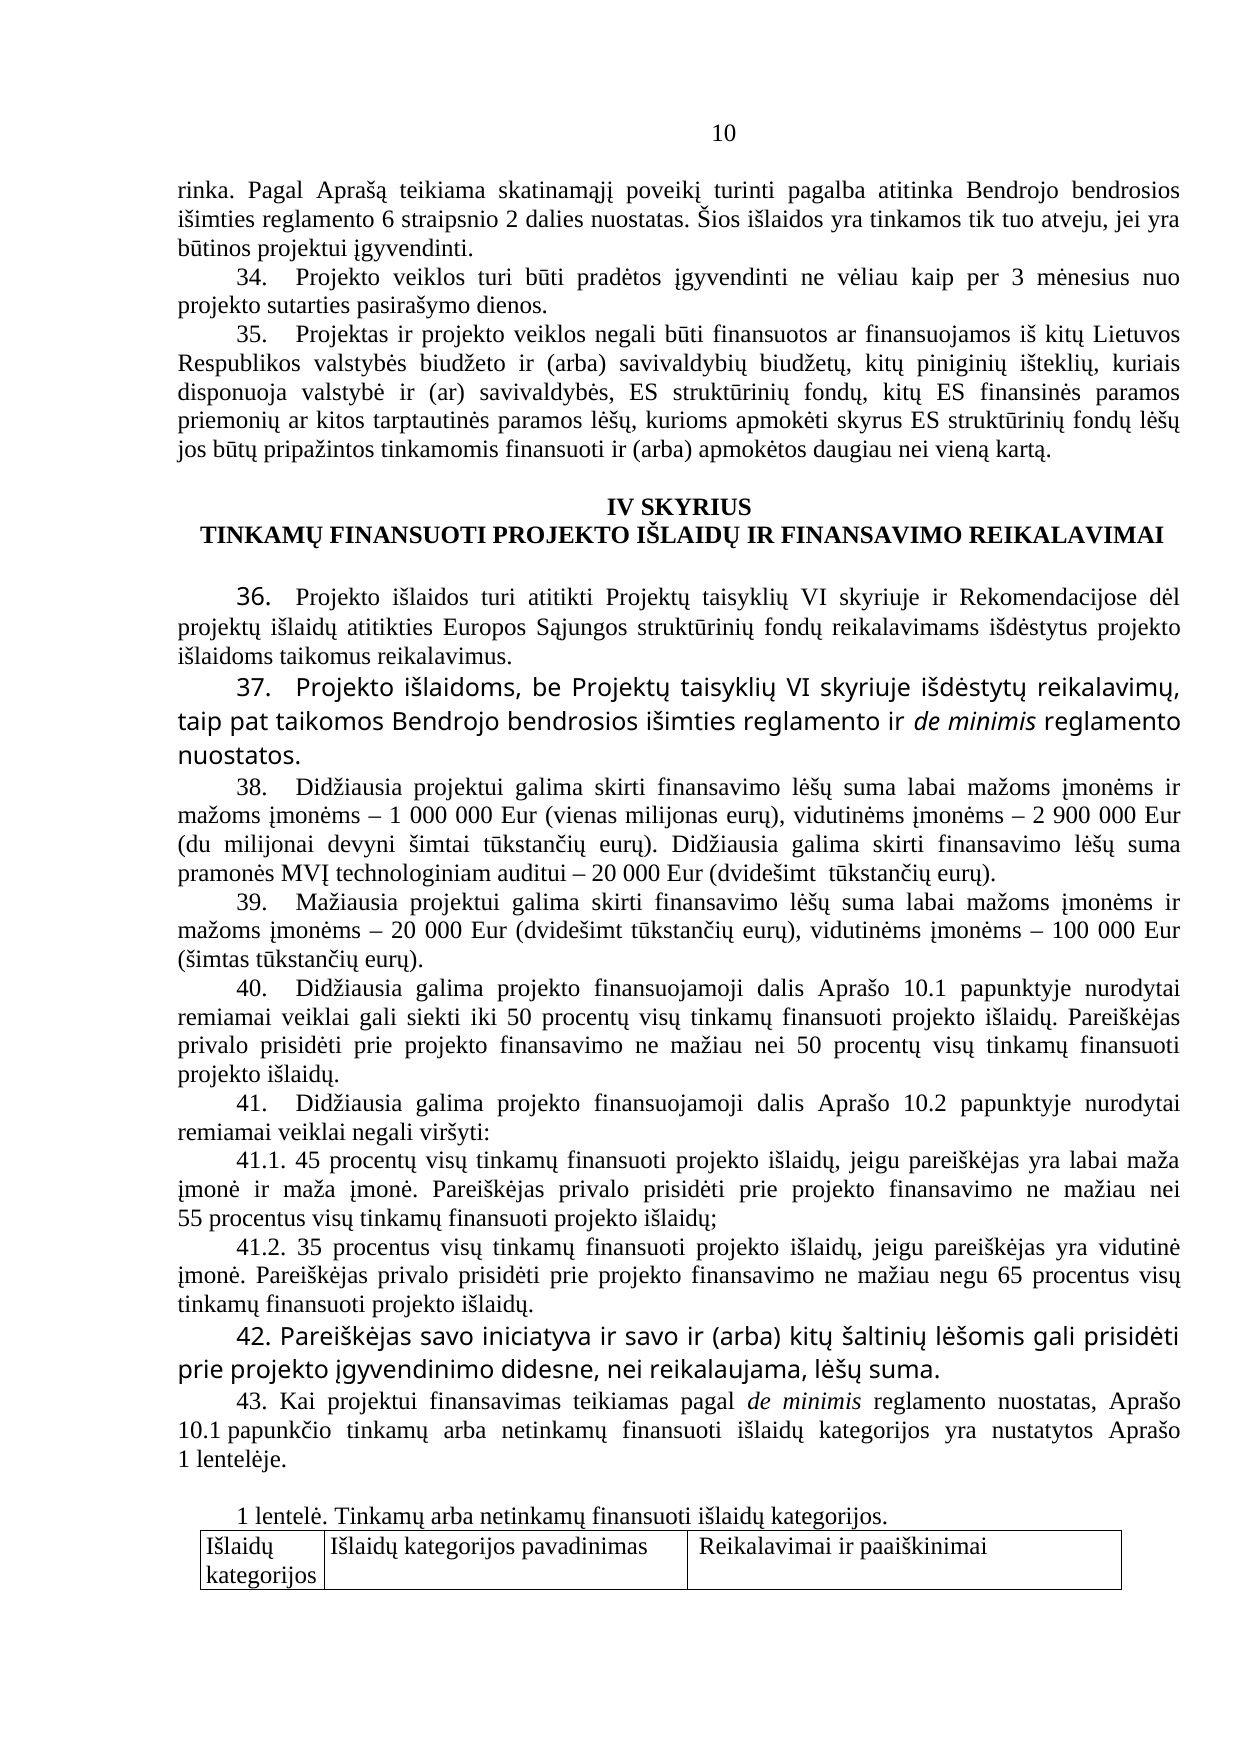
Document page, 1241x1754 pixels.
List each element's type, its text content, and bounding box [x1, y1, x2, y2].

text 35. Projektas ir projekto veiklos negali būti finansuotos ar finansuojamos iš kitų Lietuvos Respublikos valstybės biudžeto ir (arba) savivaldybių biudžetų, kitų piniginių išteklių, kuriais disponuoja valstybė ir (ar) savivaldybės, ES struktūrinių fondų, kitų ES finansinės paramos priemonių ar kitos tarptautinės paramos lėšų, kurioms apmokėti skyrus ES struktūrinių fondų lėšų jos būtų pripažintos tinkamomis finansuoti ir (arba) apmokėtos daugiau nei vieną kartą. [177, 319, 1181, 463]
text IV SKYRIUS [177, 492, 1181, 521]
text rinka. Pagal Aprašą teikiama skatinamąjį poveikį turinti pagalba atitinka Bendrojo bendrosios išimties reglamento 6 straipsnio 2 dalies nuostatas. Šios išlaidos yra tinkamos tik tuo atveju, jei yra būtinos projektui įgyvendinti. [177, 176, 1181, 262]
text 43. Kai projektui finansavimas teikiamas pagal de minimis reglamento nuostatas, Aprašo 10.1 papunkčio tinkamų arba netinkamų finansuoti išlaidų kategorijos yra nustatytos Aprašo 1 lentelėje. [177, 1386, 1181, 1472]
text 41.1. 45 procentų visų tinkamų finansuoti projekto išlaidų, jeigu pareiškėjas yra labai maža įmonė ir maža įmonė. Pareiškėjas privalo prisidėti prie projekto finansavimo ne mažiau nei 55 procentus visų tinkamų finansuoti projekto išlaidų; [177, 1146, 1181, 1232]
table_header Išlaidų kategorijos pavadinimas [325, 1531, 687, 1588]
text 36. Projekto išlaidos turi atitikti Projektų taisyklių VI skyriuje ir Rekomendacijose dėl projektų išlaidų atitikties Europos Sąjungos struktūrinių fondų reikalavimams išdėstytus projekto išlaidoms taikomus reikalavimus. [177, 578, 1181, 670]
text 1 lentelė. Tinkamų arba netinkamų finansuoti išlaidų kategorijos. [177, 1501, 1181, 1530]
text 42. Pareiškėjas savo iniciatyva ir savo ir (arba) kitų šaltinių lėšomis gali prisidėti prie projekto įgyvendinimo didesne, nei reikalaujama, lėšų suma. [177, 1318, 1181, 1386]
text 41.2. 35 procentus visų tinkamų finansuoti projekto išlaidų, jeigu pareiškėjas yra vidutinė įmonė. Pareiškėjas privalo prisidėti prie projekto finansavimo ne mažiau negu 65 procentus visų tinkamų finansuoti projekto išlaidų. [177, 1232, 1181, 1318]
table_header Reikalavimai ir paaiškinimai [688, 1531, 1121, 1588]
text 40. Didžiausia galima projekto finansuojamoji dalis Aprašo 10.1 papunktyje nurodytai remiamai veiklai gali siekti iki 50 procentų visų tinkamų finansuoti projekto išlaidų. Pareiškėjas privalo prisidėti prie projekto finansavimo ne mažiau nei 50 procentų visų tinkamų finansuoti projekto išlaidų. [177, 973, 1181, 1088]
text 34. Projekto veiklos turi būti pradėtos įgyvendinti ne vėliau kaip per 3 mėnesius nuo projekto sutarties pasirašymo dienos. [177, 262, 1181, 319]
table_header Išlaidų kategorijos [201, 1531, 324, 1588]
text 38. Didžiausia projektui galima skirti finansavimo lėšų suma labai mažoms įmonėms ir mažoms įmonėms – 1 000 000 Eur (vienas milijonas eurų), vidutinėms įmonėms – 2 900 000 Eur (du milijonai devyni šimtai tūkstančių eurų). Didžiausia galima skirti finansavimo lėšų suma pramonės MVĮ technologiniam auditui – 20 000 Eur (dvidešimt tūkstančių eurų). [177, 772, 1181, 887]
text 41. Didžiausia galima projekto finansuojamoji dalis Aprašo 10.2 papunktyje nurodytai remiamai veiklai negali viršyti: [177, 1088, 1181, 1146]
text 39. Mažiausia projektui galima skirti finansavimo lėšų suma labai mažoms įmonėms ir mažoms įmonėms – 20 000 Eur (dvidešimt tūkstančių eurų), vidutinėms įmonėms – 100 000 Eur (šimtas tūkstančių eurų). [177, 887, 1181, 973]
text 37. Projekto išlaidoms, be Projektų taisyklių VI skyriuje išdėstytų reikalavimų, taip pat taikomos Bendrojo bendrosios išimties reglamento ir de minimis reglamento nuostatos. [177, 670, 1181, 772]
text TINKAMŲ FINANSUOTI PROJEKTO IŠLAIDŲ IR FINANSAVIMO REIKALAVIMAI [177, 521, 1181, 549]
